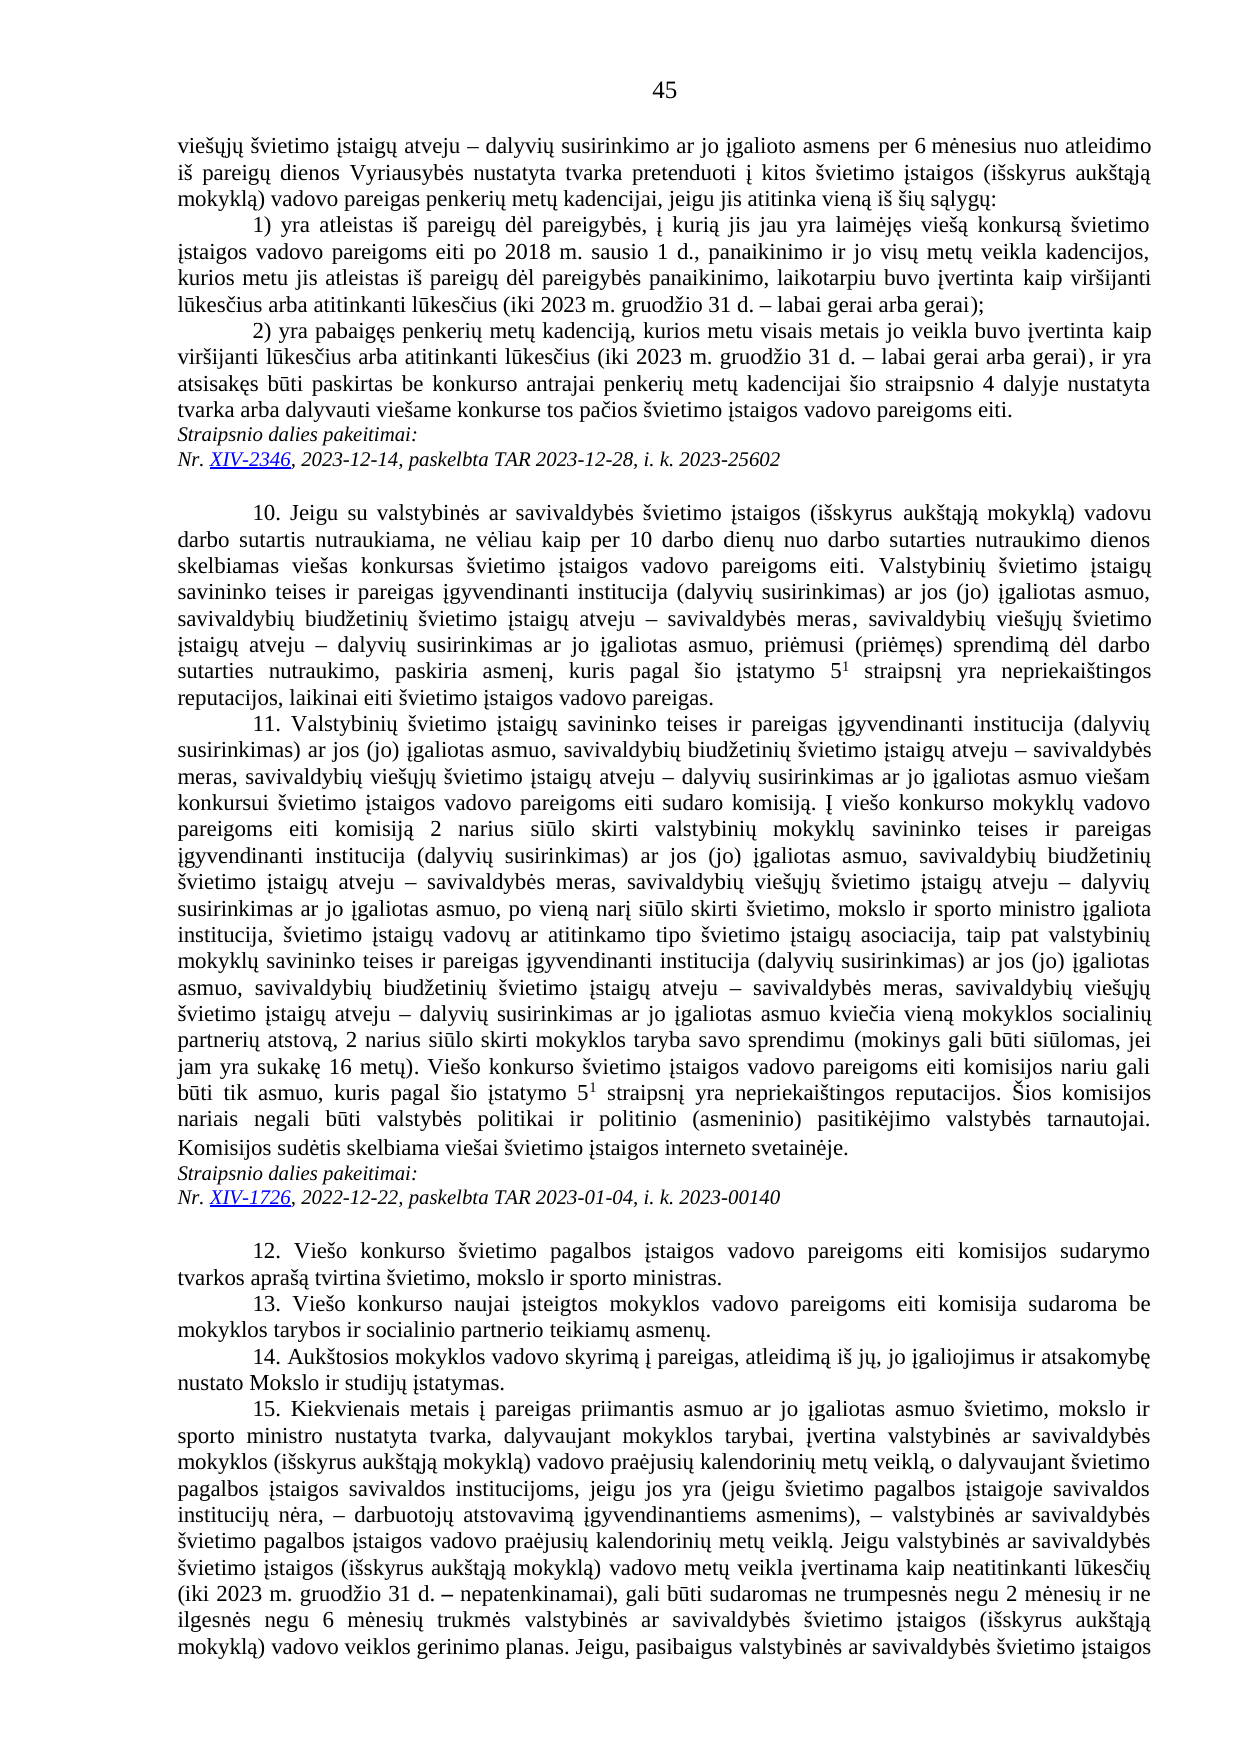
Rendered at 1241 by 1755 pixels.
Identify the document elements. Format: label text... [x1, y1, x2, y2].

text Straipsnio dalies pakeitimai: [177, 1161, 1152, 1184]
text Nr. XIV-2346, 2023-12-14, paskelbta TAR 2023-12-28, i. k. 2023-25602 [177, 446, 1152, 471]
text 2) yra pabaigęs penkerių metų kadenciją, kurios metu visais metais jo veikla buvo įvertinta kaip viršijanti lūkesčius arba atitinkanti lūkesčius (iki 2023 m. gruodžio 31 d. – labai gerai arba gerai), ir yra atsisakęs būti paskirtas be konkurso antrajai penkerių metų kadencijai šio straipsnio 4 dalyje nustatyta tvarka arba dalyvauti viešame konkurse tos pačios švietimo įstaigos vadovo pareigoms eiti. [177, 317, 1152, 422]
text 15. Kiekvienais metais į pareigas priimantis asmuo ar jo įgaliotas asmuo švietimo, mokslo ir sporto ministro nustatyta tvarka, dalyvaujant mokyklos tarybai, įvertina valstybinės ar savivaldybės mokyklos (išskyrus aukštąją mokyklą) vadovo praėjusių kalendorinių metų veiklą, o dalyvaujant švietimo pagalbos įstaigos savivaldos institucijoms, jeigu jos yra (jeigu švietimo pagalbos įstaigoje savivaldos institucijų nėra, – darbuotojų atstovavimą įgyvendinantiems asmenims), – valstybinės ar savivaldybės švietimo pagalbos įstaigos vadovo praėjusių kalendorinių metų veiklą. Jeigu valstybinės ar savivaldybės švietimo įstaigos (išskyrus aukštąją mokyklą) vadovo metų veikla įvertinama kaip neatitinkanti lūkesčių (iki 2023 m. gruodžio 31 d. – nepatenkinamai), gali būti sudaromas ne trumpesnės negu 2 mėnesių ir ne ilgesnės negu 6 mėnesių trukmės valstybinės ar savivaldybės švietimo įstaigos (išskyrus aukštąją mokyklą) vadovo veiklos gerinimo planas. Jeigu, pasibaigus valstybinės ar savivaldybės švietimo įstaigos [177, 1396, 1152, 1659]
text Nr. XIV-1726, 2022-12-22, paskelbta TAR 2023-01-04, i. k. 2023-00140 [177, 1184, 1152, 1209]
text Straipsnio dalies pakeitimai: [177, 422, 1152, 446]
text viešųjų švietimo įstaigų atveju – dalyvių susirinkimo ar jo įgalioto asmens per 6 mėnesius nuo atleidimo iš pareigų dienos Vyriausybės nustatyta tvarka pretenduoti į kitos švietimo įstaigos (išskyrus aukštąją mokyklą) vadovo pareigas penkerių metų kadencijai, jeigu jis atitinka vieną iš šių sąlygų: [177, 132, 1152, 212]
text 14. Aukštosios mokyklos vadovo skyrimą į pareigas, atleidimą iš jų, jo įgaliojimus ir atsakomybę nustato Mokslo ir studijų įstatymas. [177, 1343, 1152, 1396]
text 1) yra atleistas iš pareigų dėl pareigybės, į kurią jis jau yra laimėjęs viešą konkursą švietimo įstaigos vadovo pareigoms eiti po 2018 m. sausio 1 d., panaikinimo ir jo visų metų veikla kadencijos, kurios metu jis atleistas iš pareigų dėl pareigybės panaikinimo, laikotarpiu buvo įvertinta kaip viršijanti lūkesčius arba atitinkanti lūkesčius (iki 2023 m. gruodžio 31 d. – labai gerai arba gerai); [177, 212, 1152, 317]
text 11. Valstybinių švietimo įstaigų savininko teises ir pareigas įgyvendinanti institucija (dalyvių susirinkimas) ar jos (jo) įgaliotas asmuo, savivaldybių biudžetinių švietimo įstaigų atveju – savivaldybės meras, savivaldybių viešųjų švietimo įstaigų atveju – dalyvių susirinkimas ar jo įgaliotas asmuo viešam konkursui švietimo įstaigos vadovo pareigoms eiti sudaro komisiją. Į viešo konkurso mokyklų vadovo pareigoms eiti komisiją 2 narius siūlo skirti valstybinių mokyklų savininko teises ir pareigas įgyvendinanti institucija (dalyvių susirinkimas) ar jos (jo) įgaliotas asmuo, savivaldybių biudžetinių švietimo įstaigų atveju – savivaldybės meras, savivaldybių viešųjų švietimo įstaigų atveju – dalyvių susirinkimas ar jo įgaliotas asmuo, po vieną narį siūlo skirti švietimo, mokslo ir sporto ministro įgaliota institucija, švietimo įstaigų vadovų ar atitinkamo tipo švietimo įstaigų asociacija, taip pat valstybinių mokyklų savininko teises ir pareigas įgyvendinanti institucija (dalyvių susirinkimas) ar jos (jo) įgaliotas asmuo, savivaldybių biudžetinių švietimo įstaigų atveju – savivaldybės meras, savivaldybių viešųjų švietimo įstaigų atveju – dalyvių susirinkimas ar jo įgaliotas asmuo kviečia vieną mokyklos socialinių partnerių atstovą, 2 narius siūlo skirti mokyklos taryba savo sprendimu (mokinys gali būti siūlomas, jei jam yra sukakę 16 metų). Viešo konkurso švietimo įstaigos vadovo pareigoms eiti komisijos nariu gali būti tik asmuo, kuris pagal šio įstatymo 51 straipsnį yra nepriekaištingos reputacijos. Šios komisijos nariais negali būti valstybės politikai ir politinio (asmeninio) pasitikėjimo valstybės tarnautojai. Komisijos sudėtis skelbiama viešai švietimo įstaigos interneto svetainėje. [177, 710, 1152, 1161]
text 13. Viešo konkurso naujai įsteigtos mokyklos vadovo pareigoms eiti komisija sudaroma be mokyklos tarybos ir socialinio partnerio teikiamų asmenų. [177, 1290, 1152, 1343]
text 10. Jeigu su valstybinės ar savivaldybės švietimo įstaigos (išskyrus aukštąją mokyklą) vadovu darbo sutartis nutraukiama, ne vėliau kaip per 10 darbo dienų nuo darbo sutarties nutraukimo dienos skelbiamas viešas konkursas švietimo įstaigos vadovo pareigoms eiti. Valstybinių švietimo įstaigų savininko teises ir pareigas įgyvendinanti institucija (dalyvių susirinkimas) ar jos (jo) įgaliotas asmuo, savivaldybių biudžetinių švietimo įstaigų atveju – savivaldybės meras, savivaldybių viešųjų švietimo įstaigų atveju – dalyvių susirinkimas ar jo įgaliotas asmuo, priėmusi (priėmęs) sprendimą dėl darbo sutarties nutraukimo, paskiria asmenį, kuris pagal šio įstatymo 51 straipsnį yra nepriekaištingos reputacijos, laikinai eiti švietimo įstaigos vadovo pareigas. [177, 499, 1152, 710]
text 12. Viešo konkurso švietimo pagalbos įstaigos vadovo pareigoms eiti komisijos sudarymo tvarkos aprašą tvirtina švietimo, mokslo ir sporto ministras. [177, 1237, 1152, 1290]
